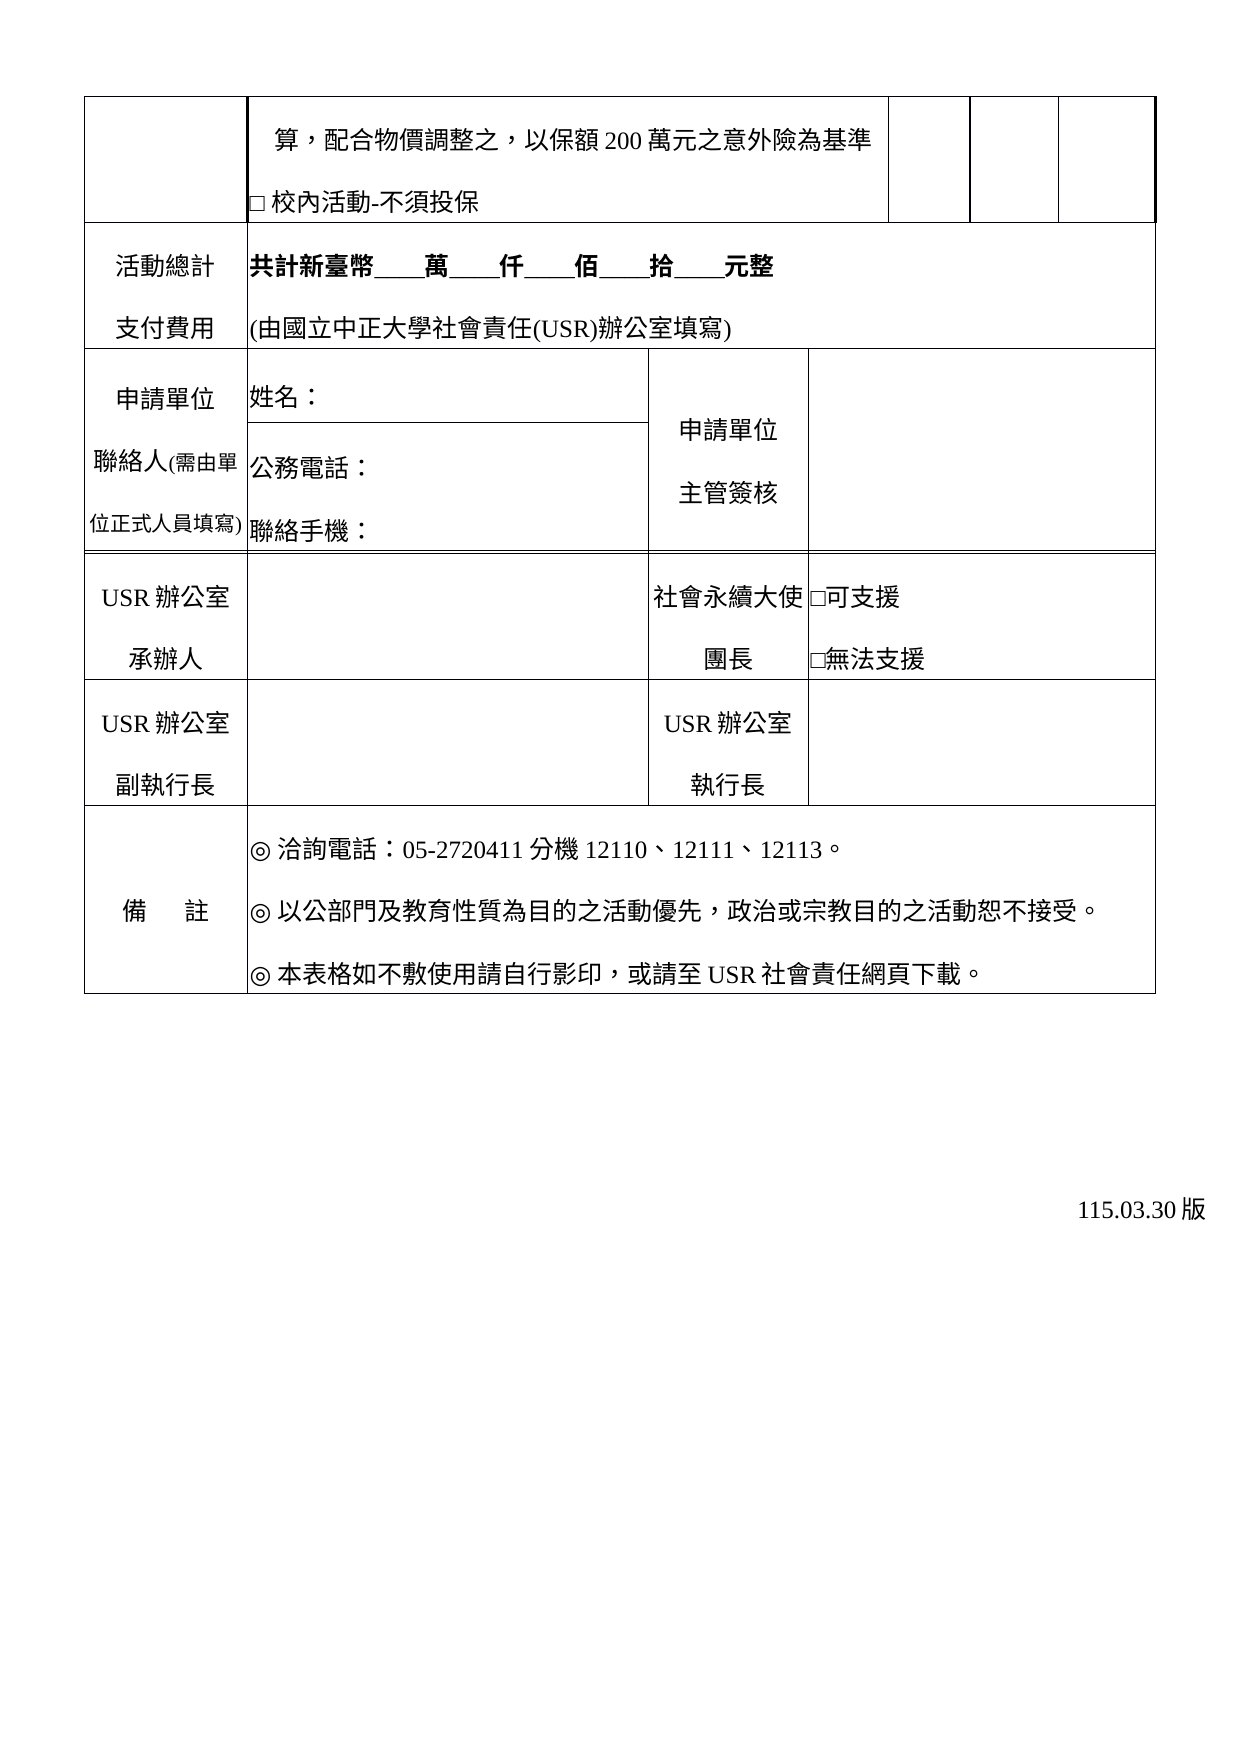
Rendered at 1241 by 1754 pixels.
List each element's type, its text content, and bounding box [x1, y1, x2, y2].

table_cell [85, 97, 246, 222]
table_cell 社會永續大使 團長 [649, 554, 808, 678]
table_cell [248, 554, 648, 678]
table_cell 姓名： [248, 349, 648, 422]
table_cell 申請單位 主管簽核 [649, 349, 808, 550]
table_cell 算，配合物價調整之，以保額200萬元之意外險為基準 □ 校內活動-不須投保 [249, 97, 888, 222]
table_cell 公務電話： 聯絡手機： [248, 423, 648, 550]
table_cell 備 註 [85, 806, 247, 993]
table_cell [971, 97, 1058, 222]
table_cell □可支援 □無法支援 [809, 554, 1155, 678]
table_cell 共計新臺幣____萬____仟____佰____拾____元整 (由國立中正大學社會責任(USR)辦公室填寫) [248, 223, 1155, 348]
text 115.03.30版 [1073, 1189, 1210, 1226]
table_cell USR辦公室 承辦人 [85, 554, 247, 678]
table_cell 申請單位 聯絡人(需由單位正式人員填寫) [85, 349, 247, 550]
table_cell ◎ 洽詢電話：05-2720411 分機12110、12111、12113。 ◎ 以公部門及教育性質為目的之活動優先，政治或宗教目的之活動恕不接受。 ◎ 本表格如不敷使用請自行影印，或請至USR社會責任網頁下載。 [248, 806, 1155, 993]
table_cell 活動總計 支付費用 [85, 223, 247, 348]
table_cell USR辦公室 副執行長 [85, 680, 247, 804]
table_cell USR辦公室 執行長 [649, 680, 808, 804]
table_cell [1059, 97, 1154, 222]
table_cell [248, 680, 648, 804]
table_cell [809, 680, 1155, 804]
table_cell [809, 349, 1155, 550]
table_cell [889, 97, 969, 222]
